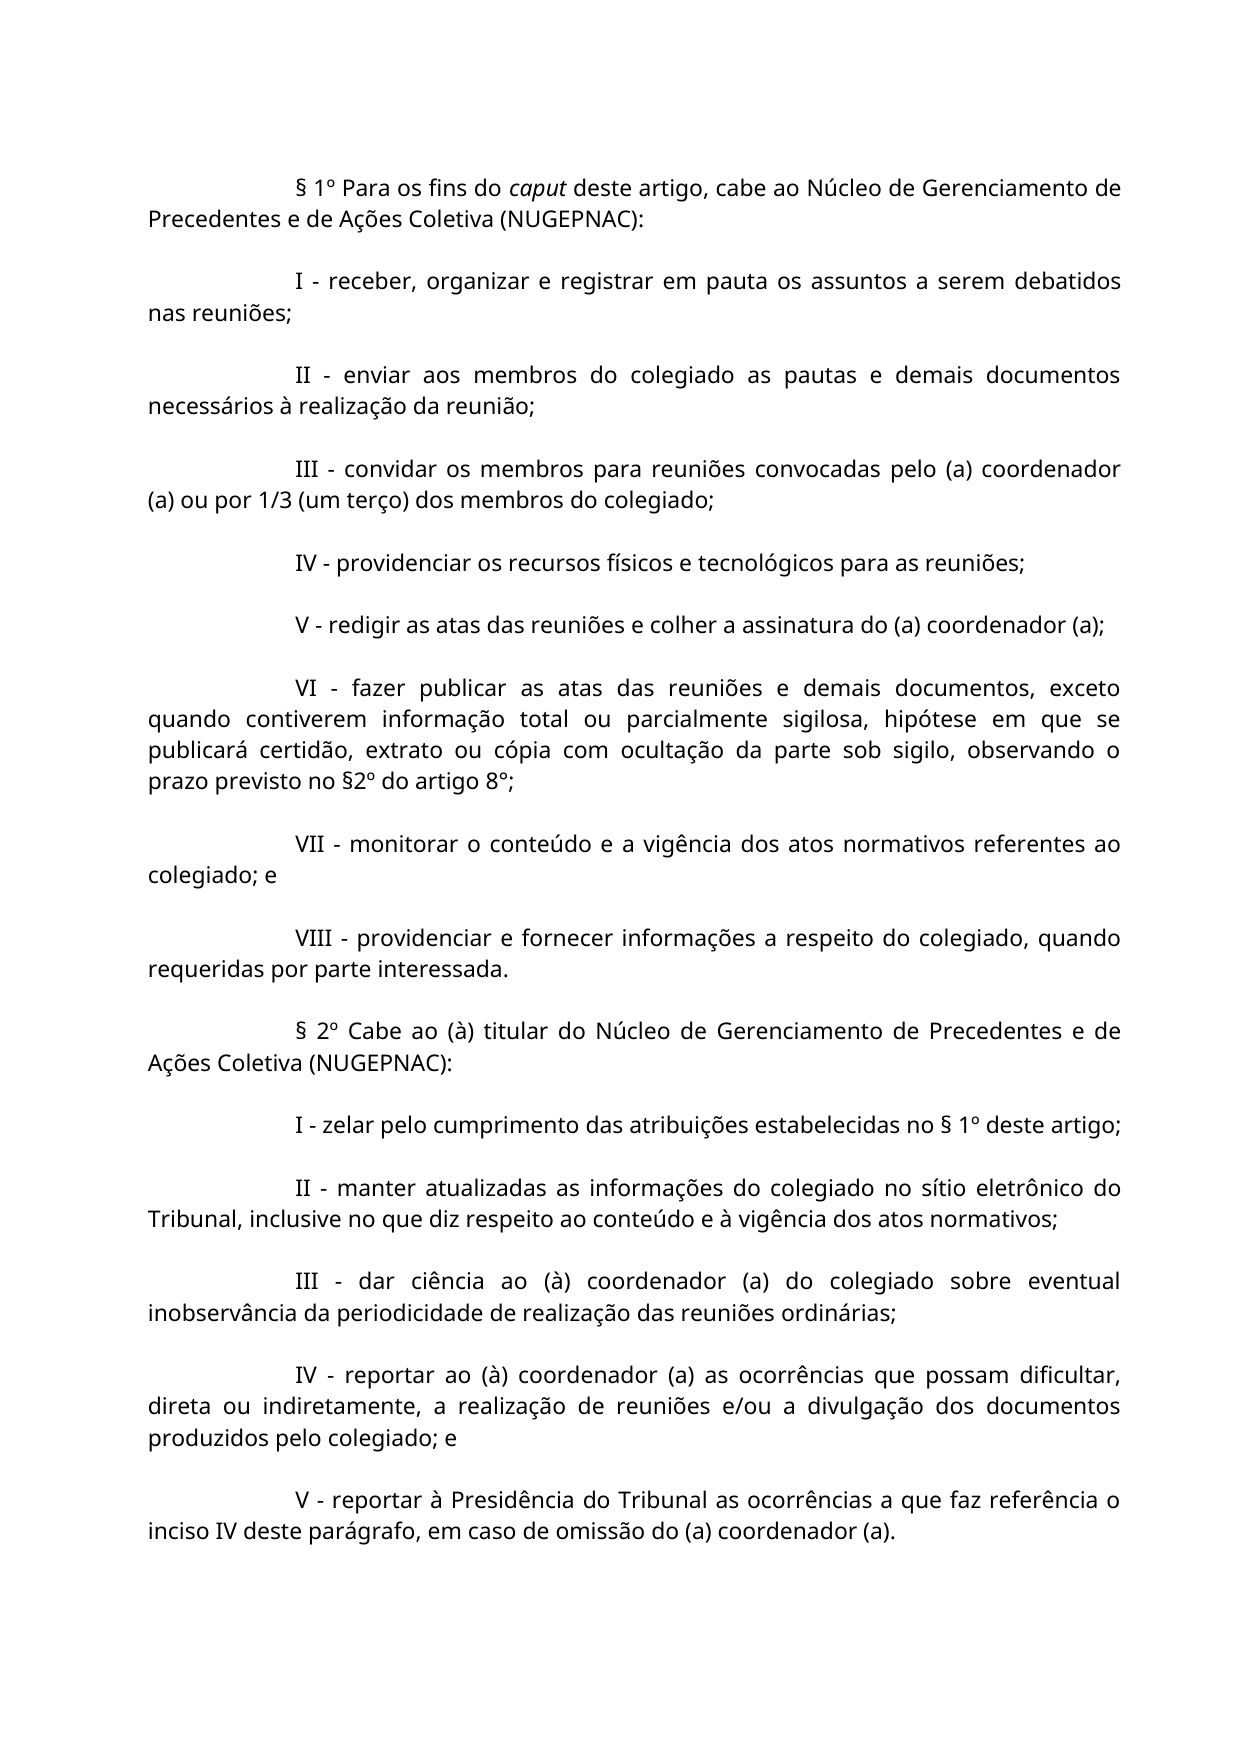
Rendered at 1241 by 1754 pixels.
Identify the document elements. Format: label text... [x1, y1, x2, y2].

text II - manter atualizadas as informações do colegiado no sítio eletrônico do Tribunal, inclusive no que diz respeito ao conteúdo e à vigência dos atos normativos; [148, 1172, 1122, 1234]
text I - zelar pelo cumprimento das atribuições estabelecidas no § 1º deste artigo; [148, 1109, 1122, 1140]
text § 2º Cabe ao (à) titular do Núcleo de Gerenciamento de Precedentes e de Ações Coletiva (NUGEPNAC): [148, 1015, 1122, 1078]
text III - convidar os membros para reuniões convocadas pelo (a) coordenador (a) ou por 1/3 (um terço) dos membros do colegiado; [148, 453, 1122, 515]
text VI - fazer publicar as atas das reuniões e demais documentos, exceto quando contiverem informação total ou parcialmente sigilosa, hipótese em que se publicará certidão, extrato ou cópia com ocultação da parte sob sigilo, observando o prazo previsto no §2º do artigo 8°; [148, 672, 1122, 797]
text IV - reportar ao (à) coordenador (a) as ocorrências que possam dificultar, direta ou indiretamente, a realização de reuniões e/ou a divulgação dos documentos produzidos pelo colegiado; e [148, 1359, 1122, 1453]
text V - reportar à Presidência do Tribunal as ocorrências a que faz referência o inciso IV deste parágrafo, em caso de omissão do (a) coordenador (a). [148, 1484, 1122, 1547]
text VIII - providenciar e fornecer informações a respeito do colegiado, quando requeridas por parte interessada. [148, 922, 1122, 984]
text IV - providenciar os recursos físicos e tecnológicos para as reuniões; [148, 547, 1122, 578]
text VII - monitorar o conteúdo e a vigência dos atos normativos referentes ao colegiado; e [148, 828, 1122, 890]
text § 1º Para os fins do caput deste artigo, cabe ao Núcleo de Gerenciamento de Precedentes e de Ações Coletiva (NUGEPNAC): [148, 172, 1122, 234]
text III - dar ciência ao (à) coordenador (a) do colegiado sobre eventual inobservância da periodicidade de realização das reuniões ordinárias; [148, 1265, 1122, 1328]
text II - enviar aos membros do colegiado as pautas e demais documentos necessários à realização da reunião; [148, 359, 1122, 422]
text I - receber, organizar e registrar em pauta os assuntos a serem debatidos nas reuniões; [148, 265, 1122, 328]
text V - redigir as atas das reuniões e colher a assinatura do (a) coordenador (a); [148, 609, 1122, 640]
